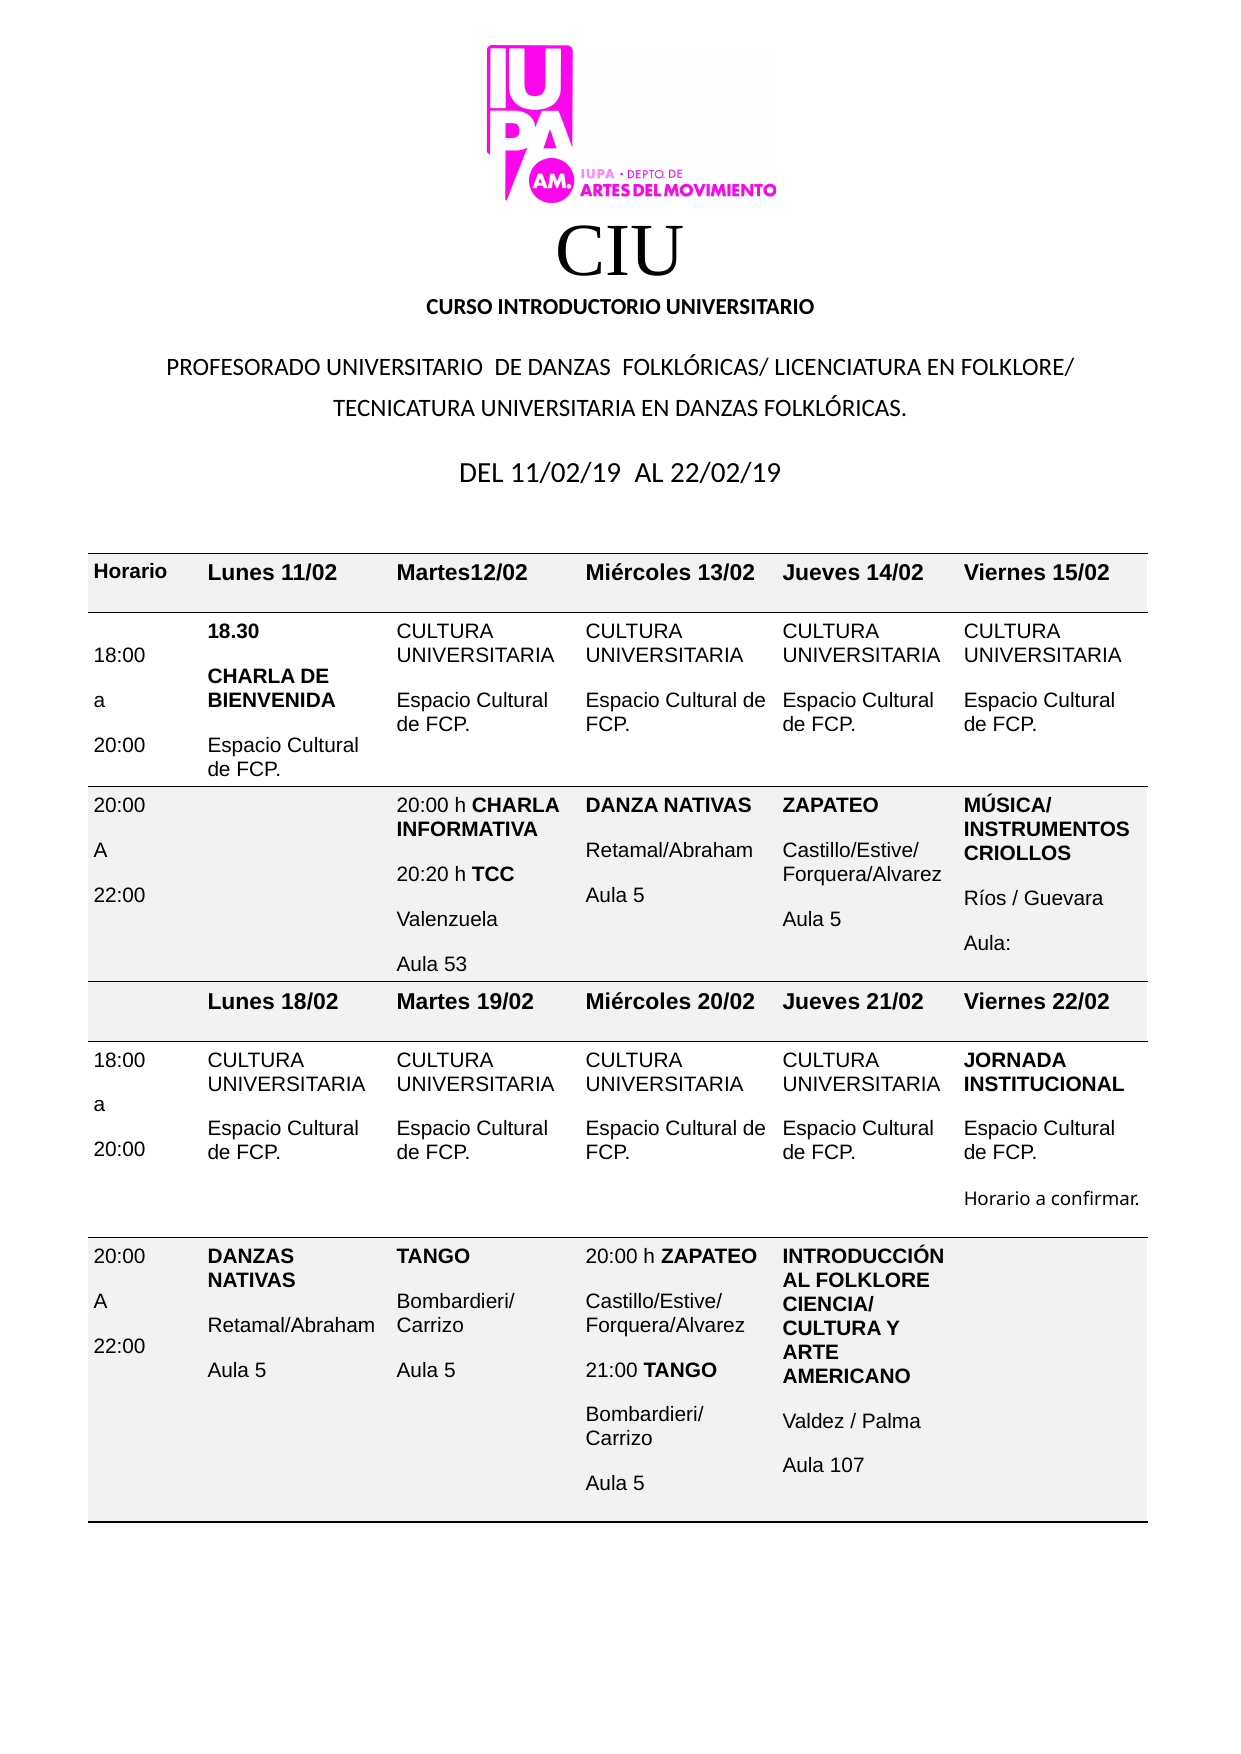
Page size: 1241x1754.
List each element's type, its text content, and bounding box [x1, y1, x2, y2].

table_cell CULTURA UNIVERSITARIA Espacio Cultural de FCP. [580, 1042, 777, 1237]
table_cell DANZA NATIVAS Retamal/Abraham Aula 5 [580, 787, 777, 981]
table_cell ZAPATEO Castillo/Estive/ Forquera/Alvarez Aula 5 [777, 787, 958, 981]
table_cell 20:00 A 22:00 [88, 787, 202, 981]
table_header Viernes 15/02 [958, 554, 1147, 612]
text DEL 11/02/19 AL 22/02/19 [118, 454, 1122, 490]
table_header Lunes 11/02 [202, 554, 391, 612]
table_cell CULTURA UNIVERSITARIA Espacio Cultural de FCP. [777, 613, 958, 786]
table_cell Jueves 21/02 [777, 982, 958, 1041]
picture [486, 45, 777, 203]
table_cell 20:00 A 22:00 [88, 1238, 202, 1521]
table_cell INTRODUCCIÓN AL FOLKLORE CIENCIA/ CULTURA Y ARTE AMERICANO Valdez / Palma Aula 107 [777, 1238, 958, 1521]
table_cell 20:00 h ZAPATEO Castillo/Estive/ Forquera/Alvarez 21:00 TANGO Bombardieri/ Carrizo Aula 5 [580, 1238, 777, 1521]
table_header Jueves 14/02 [777, 554, 958, 612]
table_cell JORNADA INSTITUCIONAL Espacio Cultural de FCP. Horario a confirmar. [958, 1042, 1147, 1237]
table_cell CULTURA UNIVERSITARIA Espacio Cultural de FCP. [777, 1042, 958, 1237]
table_cell 18.30 CHARLA DE BIENVENIDA Espacio Cultural de FCP. [202, 613, 391, 786]
table_header Horario [88, 554, 202, 612]
table_cell [88, 982, 202, 1041]
table_cell CULTURA UNIVERSITARIA Espacio Cultural de FCP. [202, 1042, 391, 1237]
table_cell [202, 787, 391, 981]
table_header Miércoles 13/02 [580, 554, 777, 612]
table_cell TANGO Bombardieri/ Carrizo Aula 5 [391, 1238, 580, 1521]
table_cell DANZAS NATIVAS Retamal/Abraham Aula 5 [202, 1238, 391, 1521]
table_cell 18:00 a 20:00 [88, 613, 202, 786]
table_cell [958, 1238, 1147, 1521]
table_cell 20:00 h CHARLA INFORMATIVA 20:20 h TCC Valenzuela Aula 53 [391, 787, 580, 981]
table_cell Viernes 22/02 [958, 982, 1147, 1041]
table_cell Lunes 18/02 [202, 982, 391, 1041]
table_cell 18:00 a 20:00 [88, 1042, 202, 1237]
table_cell CULTURA UNIVERSITARIA Espacio Cultural de FCP. [391, 1042, 580, 1237]
table_cell CULTURA UNIVERSITARIA Espacio Cultural de FCP. [391, 613, 580, 786]
table_cell MÚSICA/ INSTRUMENTOS CRIOLLOS Ríos / Guevara Aula: [958, 787, 1147, 981]
text CIU [118, 206, 1122, 292]
table_cell Miércoles 20/02 [580, 982, 777, 1041]
table_cell Martes 19/02 [391, 982, 580, 1041]
table_cell CULTURA UNIVERSITARIA Espacio Cultural de FCP. [958, 613, 1147, 786]
table_header Martes12/02 [391, 554, 580, 612]
table_cell CULTURA UNIVERSITARIA Espacio Cultural de FCP. [580, 613, 777, 786]
text PROFESORADO UNIVERSITARIO DE DANZAS FOLKLÓRICAS/ LICENCIATURA EN FOLKLORE/ TECNICATURA UNIVERSITARIA EN DANZAS FOLKLÓRICAS. [118, 351, 1122, 423]
text CURSO INTRODUCTORIO UNIVERSITARIO [118, 292, 1122, 320]
